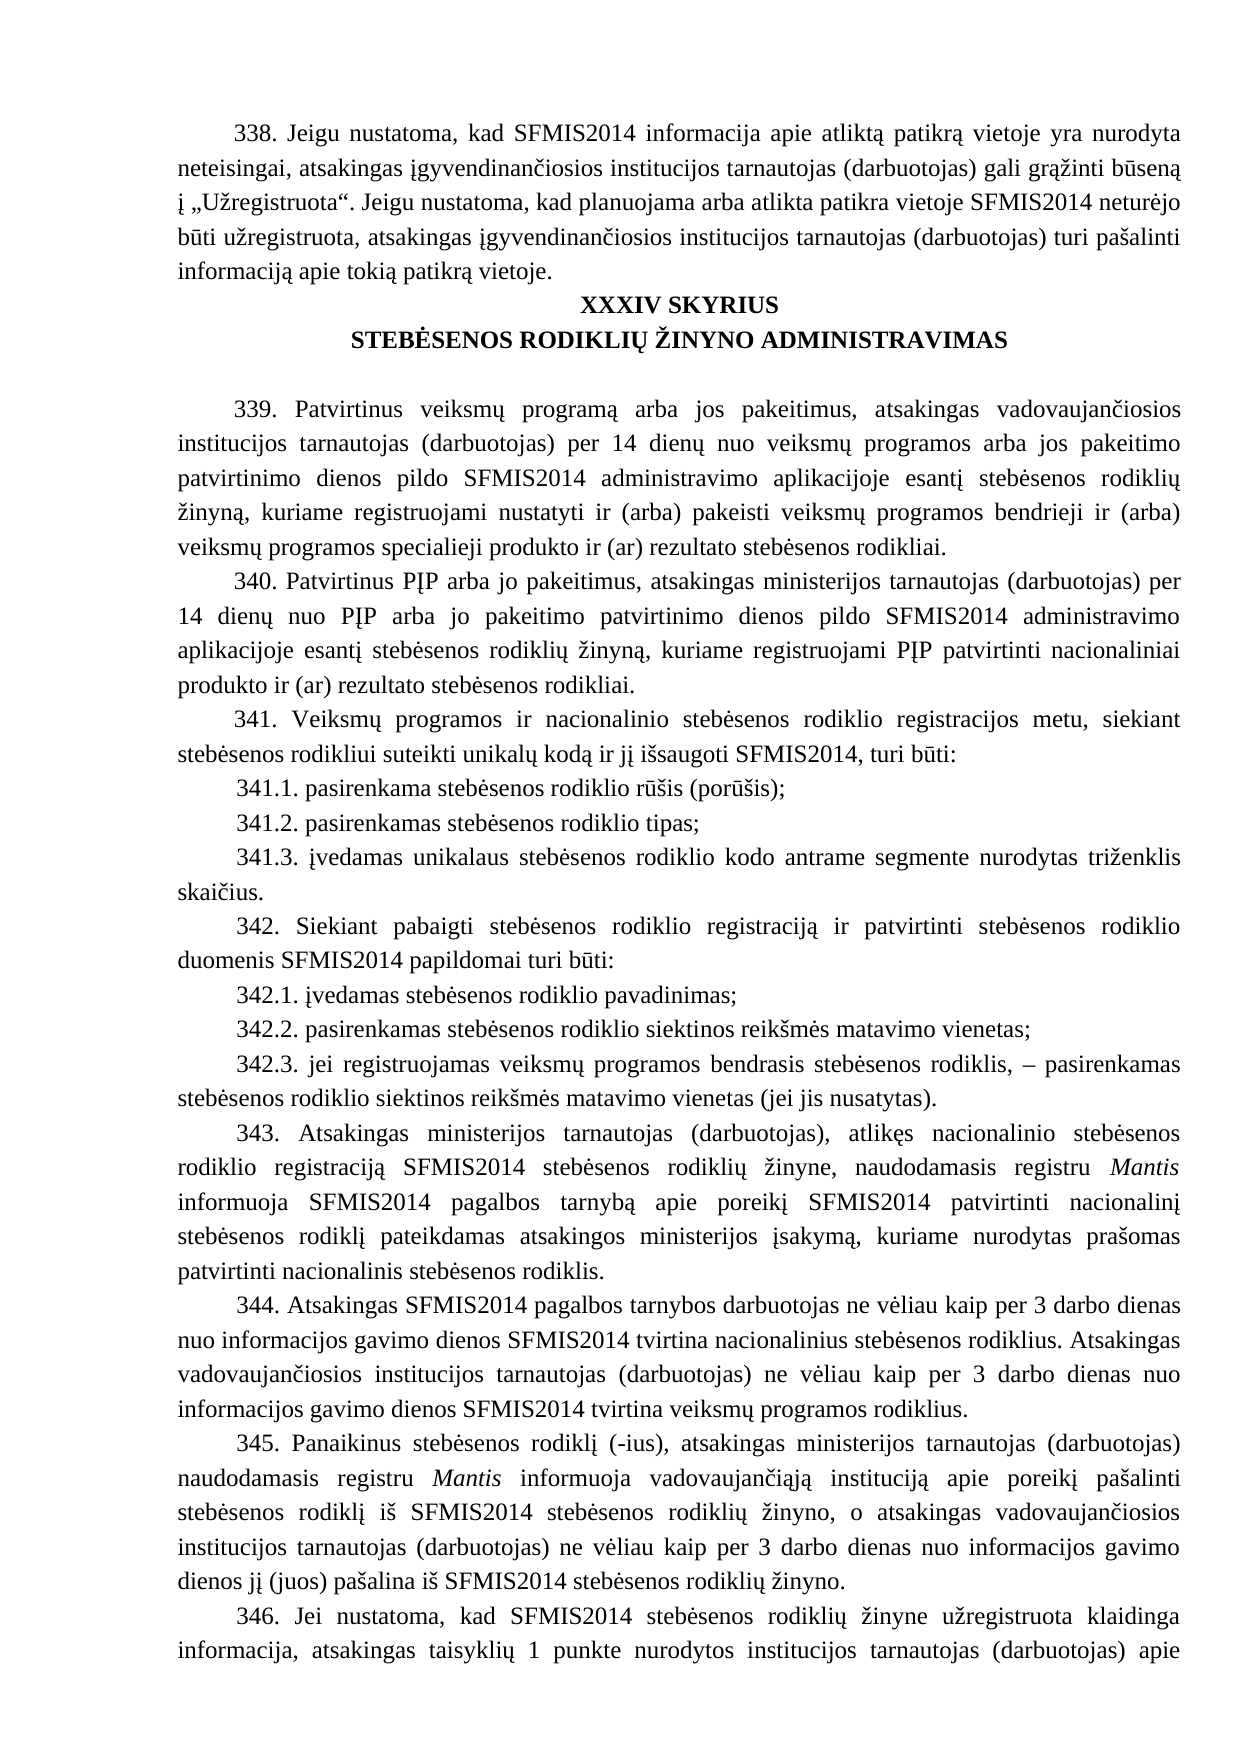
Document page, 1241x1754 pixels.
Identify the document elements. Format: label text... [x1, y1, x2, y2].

text 341.2. pasirenkamas stebėsenos rodiklio tipas; [177, 808, 1181, 836]
text 340. Patvirtinus PĮP arba jo pakeitimus, atsakingas ministerijos tarnautojas (darbuotojas) per 14 dienų nuo PĮP arba jo pakeitimo patvirtinimo dienos pildo SFMIS2014 administravimo aplikacijoje esantį stebėsenos rodiklių žinyną, kuriame registruojami PĮP patvirtinti nacionaliniai produkto ir (ar) rezultato stebėsenos rodikliai. [177, 566, 1181, 698]
text 341.3. įvedamas unikalaus stebėsenos rodiklio kodo antrame segmente nurodytas triženklis skaičius. [177, 842, 1181, 905]
text 342. Siekiant pabaigti stebėsenos rodiklio registraciją ir patvirtinti stebėsenos rodiklio duomenis SFMIS2014 papildomai turi būti: [177, 911, 1181, 974]
text 344. Atsakingas SFMIS2014 pagalbos tarnybos darbuotojas ne vėliau kaip per 3 darbo dienas nuo informacijos gavimo dienos SFMIS2014 tvirtina nacionalinius stebėsenos rodiklius. Atsakingas vadovaujančiosios institucijos tarnautojas (darbuotojas) ne vėliau kaip per 3 darbo dienas nuo informacijos gavimo dienos SFMIS2014 tvirtina veiksmų programos rodiklius. [177, 1290, 1181, 1423]
text XXXIV SKYRIUS [177, 291, 1181, 319]
text 338. Jeigu nustatoma, kad SFMIS2014 informacija apie atliktą patikrą vietoje yra nurodyta neteisingai, atsakingas įgyvendinančiosios institucijos tarnautojas (darbuotojas) gali grąžinti būseną į „Užregistruota“. Jeigu nustatoma, kad planuojama arba atlikta patikra vietoje SFMIS2014 neturėjo būti užregistruota, atsakingas įgyvendinančiosios institucijos tarnautojas (darbuotojas) turi pašalinti informaciją apie tokią patikrą vietoje. [177, 118, 1181, 285]
text 341. Veiksmų programos ir nacionalinio stebėsenos rodiklio registracijos metu, siekiant stebėsenos rodikliui suteikti unikalų kodą ir jį išsaugoti SFMIS2014, turi būti: [177, 704, 1181, 767]
text 342.1. įvedamas stebėsenos rodiklio pavadinimas; [177, 980, 1181, 1009]
text 339. Patvirtinus veiksmų programą arba jos pakeitimus, atsakingas vadovaujančiosios institucijos tarnautojas (darbuotojas) per 14 dienų nuo veiksmų programos arba jos pakeitimo patvirtinimo dienos pildo SFMIS2014 administravimo aplikacijoje esantį stebėsenos rodiklių žinyną, kuriame registruojami nustatyti ir (arba) pakeisti veiksmų programos bendrieji ir (arba) veiksmų programos specialieji produkto ir (ar) rezultato stebėsenos rodikliai. [177, 394, 1181, 561]
text 343. Atsakingas ministerijos tarnautojas (darbuotojas), atlikęs nacionalinio stebėsenos rodiklio registraciją SFMIS2014 stebėsenos rodiklių žinyne, naudodamasis registru Mantis informuoja SFMIS2014 pagalbos tarnybą apie poreikį SFMIS2014 patvirtinti nacionalinį stebėsenos rodiklį pateikdamas atsakingos ministerijos įsakymą, kuriame nurodytas prašomas patvirtinti nacionalinis stebėsenos rodiklis. [177, 1118, 1181, 1285]
text 346. Jei nustatoma, kad SFMIS2014 stebėsenos rodiklių žinyne užregistruota klaidinga informacija, atsakingas taisyklių 1 punkte nurodytos institucijos tarnautojas (darbuotojas) apie [177, 1601, 1181, 1664]
text 342.2. pasirenkamas stebėsenos rodiklio siektinos reikšmės matavimo vienetas; [177, 1014, 1181, 1043]
text STEBĖSENOS RODIKLIŲ ŽINYNO ADMINISTRAVIMAS [177, 325, 1181, 354]
text 345. Panaikinus stebėsenos rodiklį (-ius), atsakingas ministerijos tarnautojas (darbuotojas) naudodamasis registru Mantis informuoja vadovaujančiąją instituciją apie poreikį pašalinti stebėsenos rodiklį iš SFMIS2014 stebėsenos rodiklių žinyno, o atsakingas vadovaujančiosios institucijos tarnautojas (darbuotojas) ne vėliau kaip per 3 darbo dienas nuo informacijos gavimo dienos jį (juos) pašalina iš SFMIS2014 stebėsenos rodiklių žinyno. [177, 1428, 1181, 1595]
text 341.1. pasirenkama stebėsenos rodiklio rūšis (porūšis); [177, 773, 1181, 802]
text 342.3. jei registruojamas veiksmų programos bendrasis stebėsenos rodiklis, – pasirenkamas stebėsenos rodiklio siektinos reikšmės matavimo vienetas (jei jis nusatytas). [177, 1049, 1181, 1112]
